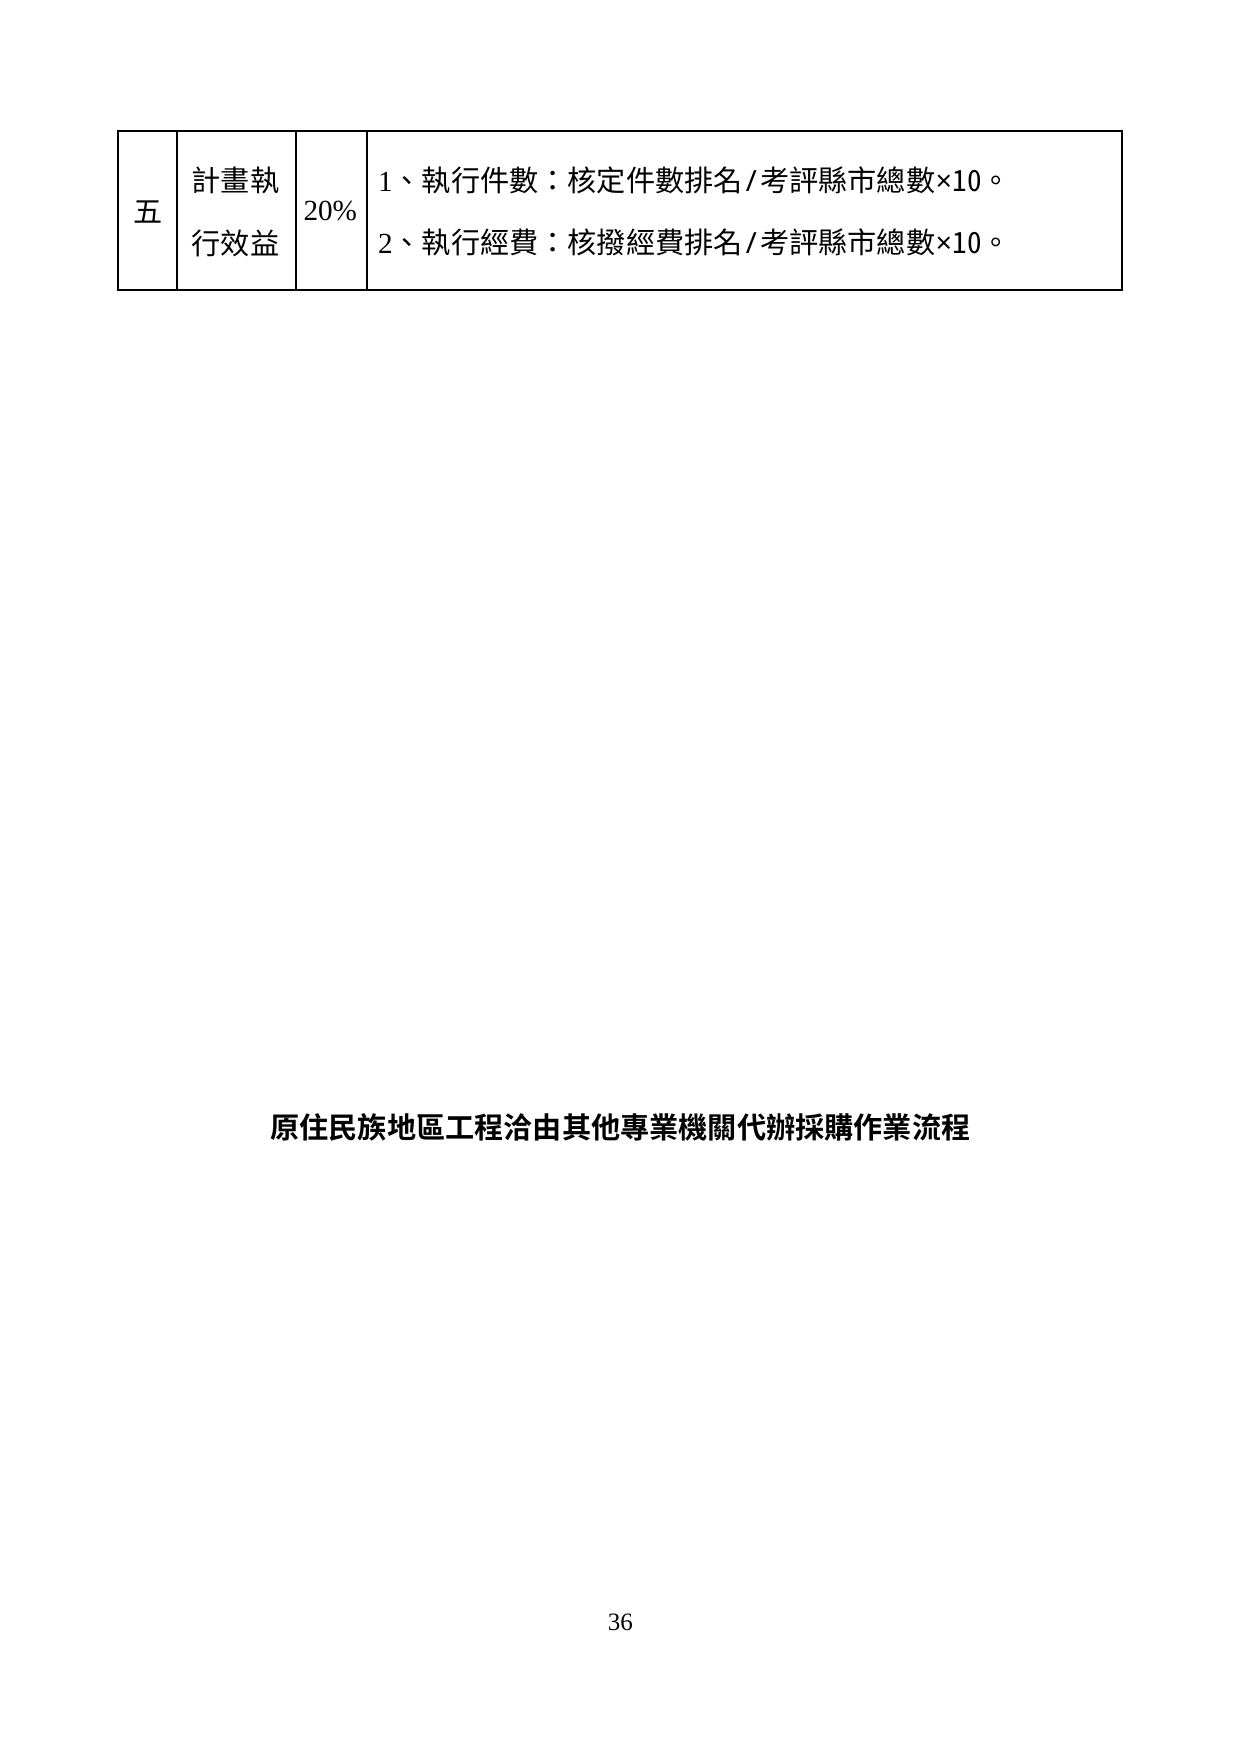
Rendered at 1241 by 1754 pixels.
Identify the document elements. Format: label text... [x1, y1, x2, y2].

table_cell 計畫執行效益 [178, 132, 295, 289]
table_cell 五 [119, 132, 176, 289]
table_cell 20% [297, 132, 366, 289]
table_cell 執行件數：核定件數排名/考評縣市總數×10。 執行經費：核撥經費排名/考評縣市總數×10。 [368, 132, 1121, 289]
subtitle 原住民族地區工程洽由其他專業機關代辦採購作業流程 [118, 1094, 1122, 1156]
